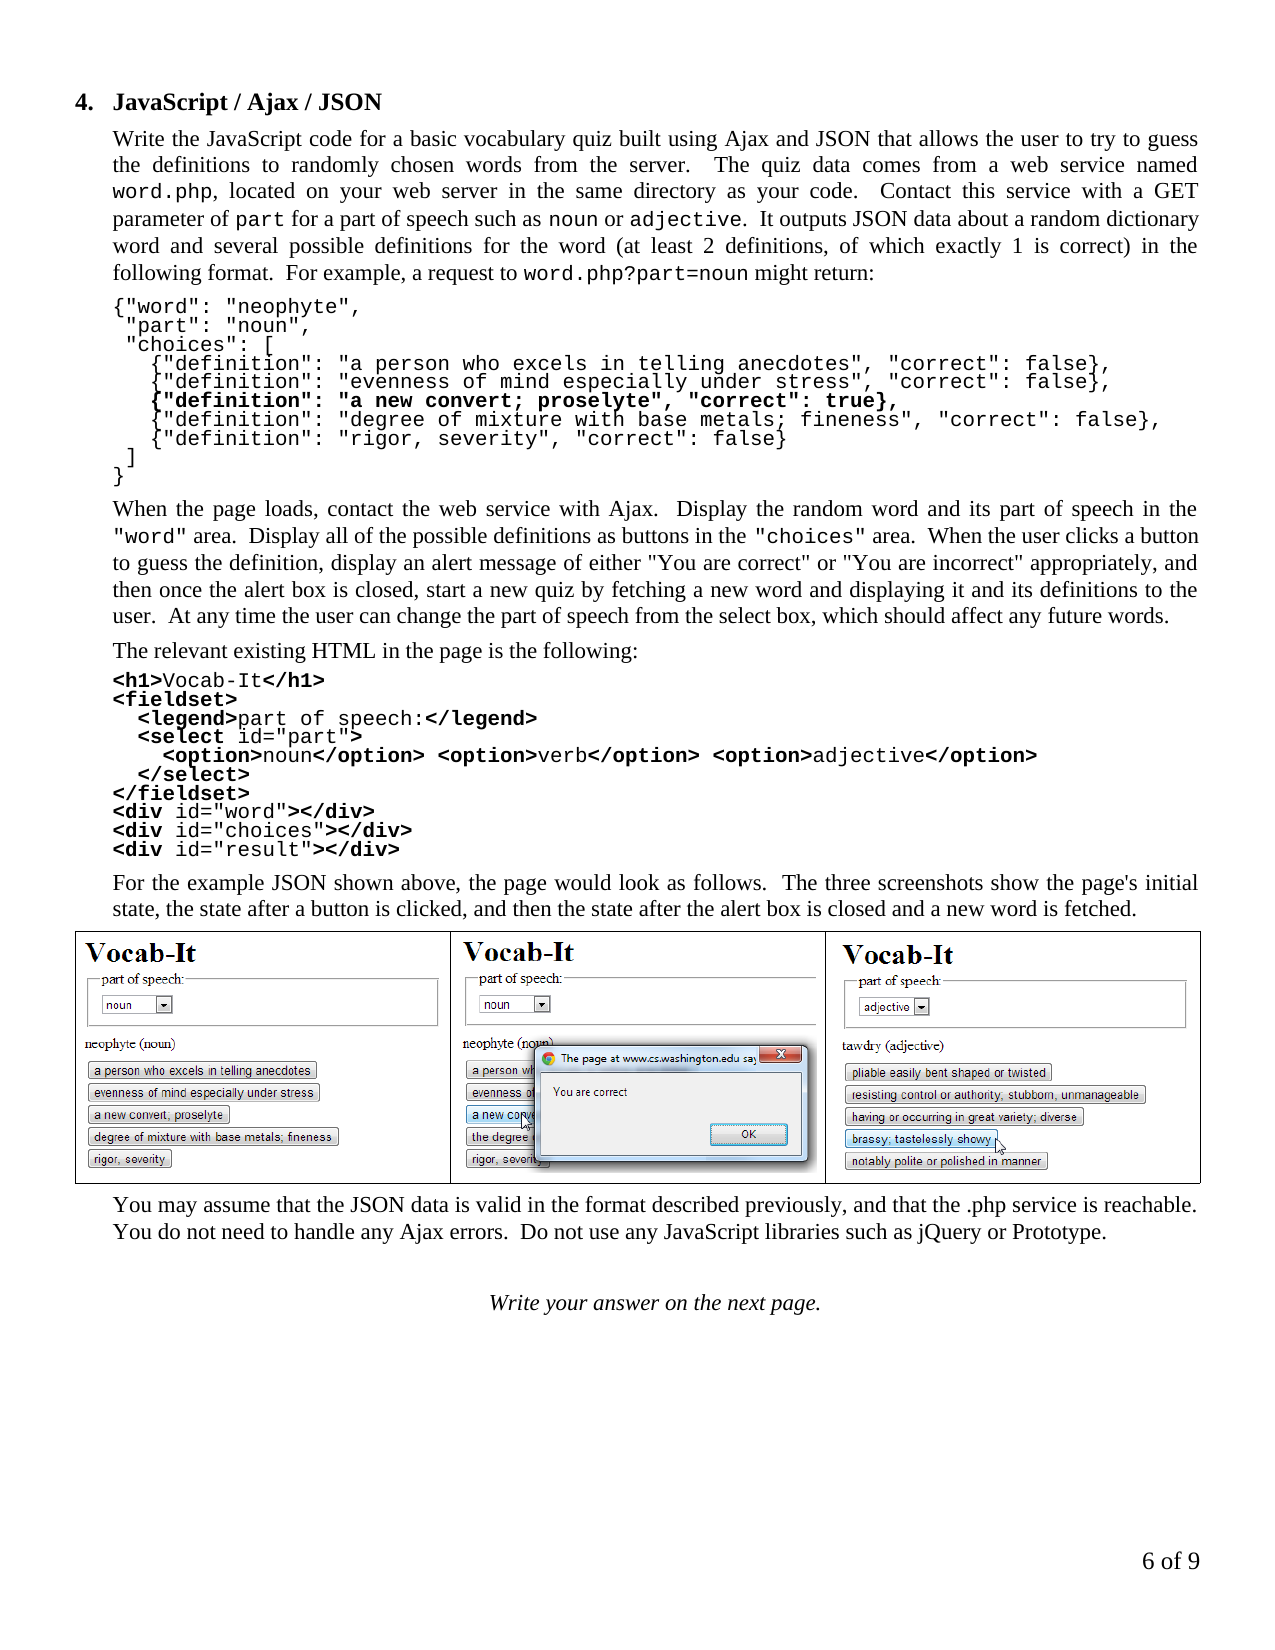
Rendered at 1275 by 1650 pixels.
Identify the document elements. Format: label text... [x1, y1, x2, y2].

text </fieldset> [112, 785, 1200, 804]
picture [455, 936, 820, 1173]
text <div id="result"></div> [112, 841, 1200, 860]
text When the page loads, contact the web service with Ajax. Display the random word and its part of speech in the "word" area. Display all of the possible definitions as buttons in the "choices" area. When the user clicks a button to guess the definition, display an alert message of either "You are correct" or "You are incorrect" appropriately, and then once the alert box is closed, start a new quiz by fetching a new word and displaying it and its definitions to the user. At any time the user can change the part of speech from the select box, which should affect any future words. [112, 495, 1200, 628]
picture [80, 936, 445, 1172]
text {"definition": "a person who excels in telling anecdotes", "correct": false}, [155, 355, 1200, 374]
text <legend>part of speech:</legend> [112, 710, 1200, 729]
text "part": "noun", [112, 318, 1200, 336]
text </select> [112, 766, 1200, 785]
text "choices": [ [112, 336, 266, 355]
text <fieldset> [112, 691, 1200, 710]
table_header [76, 932, 450, 1182]
text {"definition": "evenness of mind especially under stress", "correct": false}, [155, 374, 1200, 393]
text <div id="word"></div> [112, 804, 1200, 823]
picture [830, 936, 1195, 1177]
table_header [826, 932, 1200, 1182]
text {"word": "neophyte", [112, 299, 1200, 318]
text ] [112, 449, 1200, 468]
text You may assume that the JSON data is valid in the format described previously, and that the .php service is reachable. You do not need to handle any Ajax errors. Do not use any JavaScript libraries such as jQuery or Prototype. [112, 1192, 1200, 1244]
text } [112, 468, 1200, 486]
text Write the JavaScript code for a basic vocabulary quiz built using Ajax and JSON that allows the user to try to guess the definitions to randomly chosen words from the server. The quiz data comes from a web service named word.php, located on your web server in the same directory as your code. Contact this service with a GET parameter of part for a part of speech such as noun or adjective. It outputs JSON data about a random dictionary word and several possible definitions for the word (at least 2 definitions, of which exactly 1 is correct) in the following format. For example, a request to word.php?part=noun might return: [112, 124, 1200, 286]
text <select id="part"> [112, 729, 1200, 748]
text 4. JavaScript / Ajax / JSON [75, 87, 1200, 116]
text For the example JSON shown above, the page would look as follows. The three screenshots show the page's initial state, the state after a button is clicked, and then the state after the alert box is closed and a new word is fetched. [112, 869, 1200, 922]
text <div id="choices"></div> [112, 823, 1200, 841]
text Write your answer on the next page. [112, 1288, 1200, 1315]
text The relevant existing HTML in the page is the following: [112, 637, 1200, 664]
text <h1>Vocab-It</h1> [112, 673, 1200, 691]
text {"definition": "degree of mixture with base metals; fineness", "correct": false}, [155, 411, 1200, 430]
text "choices": [ [268, 336, 1200, 355]
text {"definition": "rigor, severity", "correct": false} [155, 430, 1200, 449]
text {"definition": "a new convert; proselyte", "correct": true}, [155, 393, 882, 411]
text <option>noun</option> <option>verb</option> <option>adjective</option> [112, 748, 1200, 766]
table_header [451, 932, 825, 1182]
text {"definition": "a new convert; proselyte", "correct": true}, [882, 393, 1200, 411]
